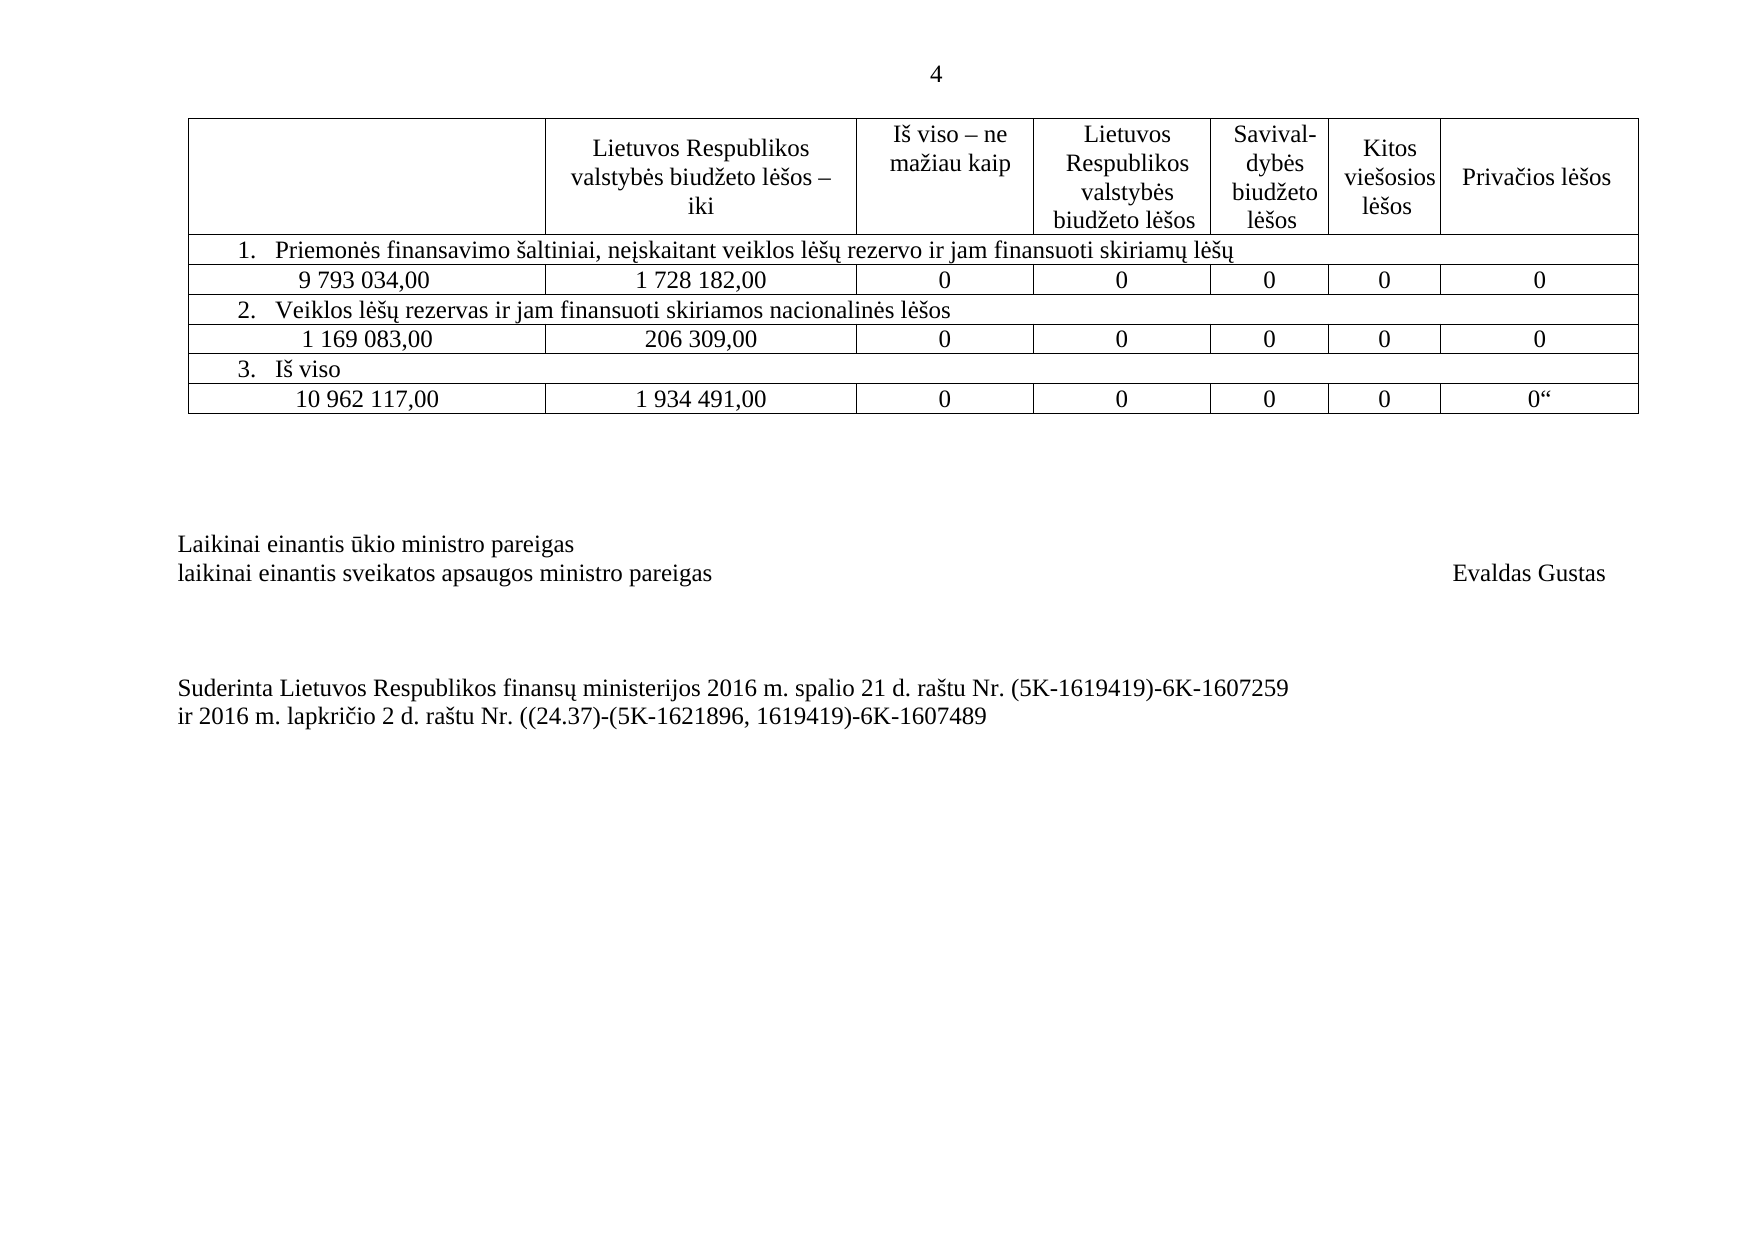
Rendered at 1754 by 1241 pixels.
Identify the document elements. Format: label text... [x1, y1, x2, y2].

table_cell 0 [1211, 325, 1328, 353]
table_cell 0 [1034, 384, 1210, 413]
table_cell 2. Veiklos lėšų rezervas ir jam finansuoti skiriamos nacionalinės lėšos [189, 295, 1638, 323]
table_cell 1 728 182,00 [546, 265, 856, 294]
table_cell Privačios lėšos [1441, 119, 1638, 234]
table_cell 1. Priemonės finansavimo šaltiniai, neįskaitant veiklos lėšų rezervo ir jam finansuoti skiriamų lėšų [189, 235, 1638, 264]
table_cell 0 [1034, 265, 1210, 294]
table_cell Kitos viešosios lėšos [1329, 119, 1440, 234]
table_cell Lietuvos Respublikos valstybės biudžeto lėšos [1034, 119, 1210, 234]
table_cell 0 [857, 325, 1033, 353]
table_cell 0 [1211, 265, 1328, 294]
table_cell 0 [1441, 265, 1638, 294]
text Suderinta Lietuvos Respublikos finansų ministerijos 2016 m. spalio 21 d. raštu Nr. (5K-1619419)-6K-1607259 [177, 673, 1695, 701]
table_cell 0 [1329, 384, 1440, 413]
table_cell Lietuvos Respublikos valstybės biudžeto lėšos – iki [546, 119, 856, 234]
table_cell 1 934 491,00 [546, 384, 856, 413]
table_cell 0 [1211, 384, 1328, 413]
table_cell 0 [1329, 325, 1440, 353]
table_cell 1 169 083,00 [189, 325, 545, 353]
table_cell 3. Iš viso [189, 354, 1638, 383]
table_cell 206 309,00 [546, 325, 856, 353]
table_cell 0“ [1441, 384, 1638, 413]
text ir 2016 m. lapkričio 2 d. raštu Nr. ((24.37)-(5K-1621896, 1619419)-6K-1607489 [177, 701, 1695, 730]
table_cell [189, 119, 545, 234]
text Laikinai einantis ūkio ministro pareigas [177, 529, 1651, 558]
text laikinai einantis sveikatos apsaugos ministro pareigas Evaldas Gustas [177, 558, 1651, 586]
table_cell Iš viso – ne mažiau kaip [857, 119, 1033, 234]
table_cell 0 [1441, 325, 1638, 353]
table_cell 10 962 117,00 [189, 384, 545, 413]
table_cell 0 [1034, 325, 1210, 353]
table_cell 0 [1329, 265, 1440, 294]
table_cell 0 [857, 265, 1033, 294]
table_cell 9 793 034,00 [189, 265, 545, 294]
table_cell 0 [857, 384, 1033, 413]
table_cell Savival-dybės biudžeto lėšos [1211, 119, 1328, 234]
